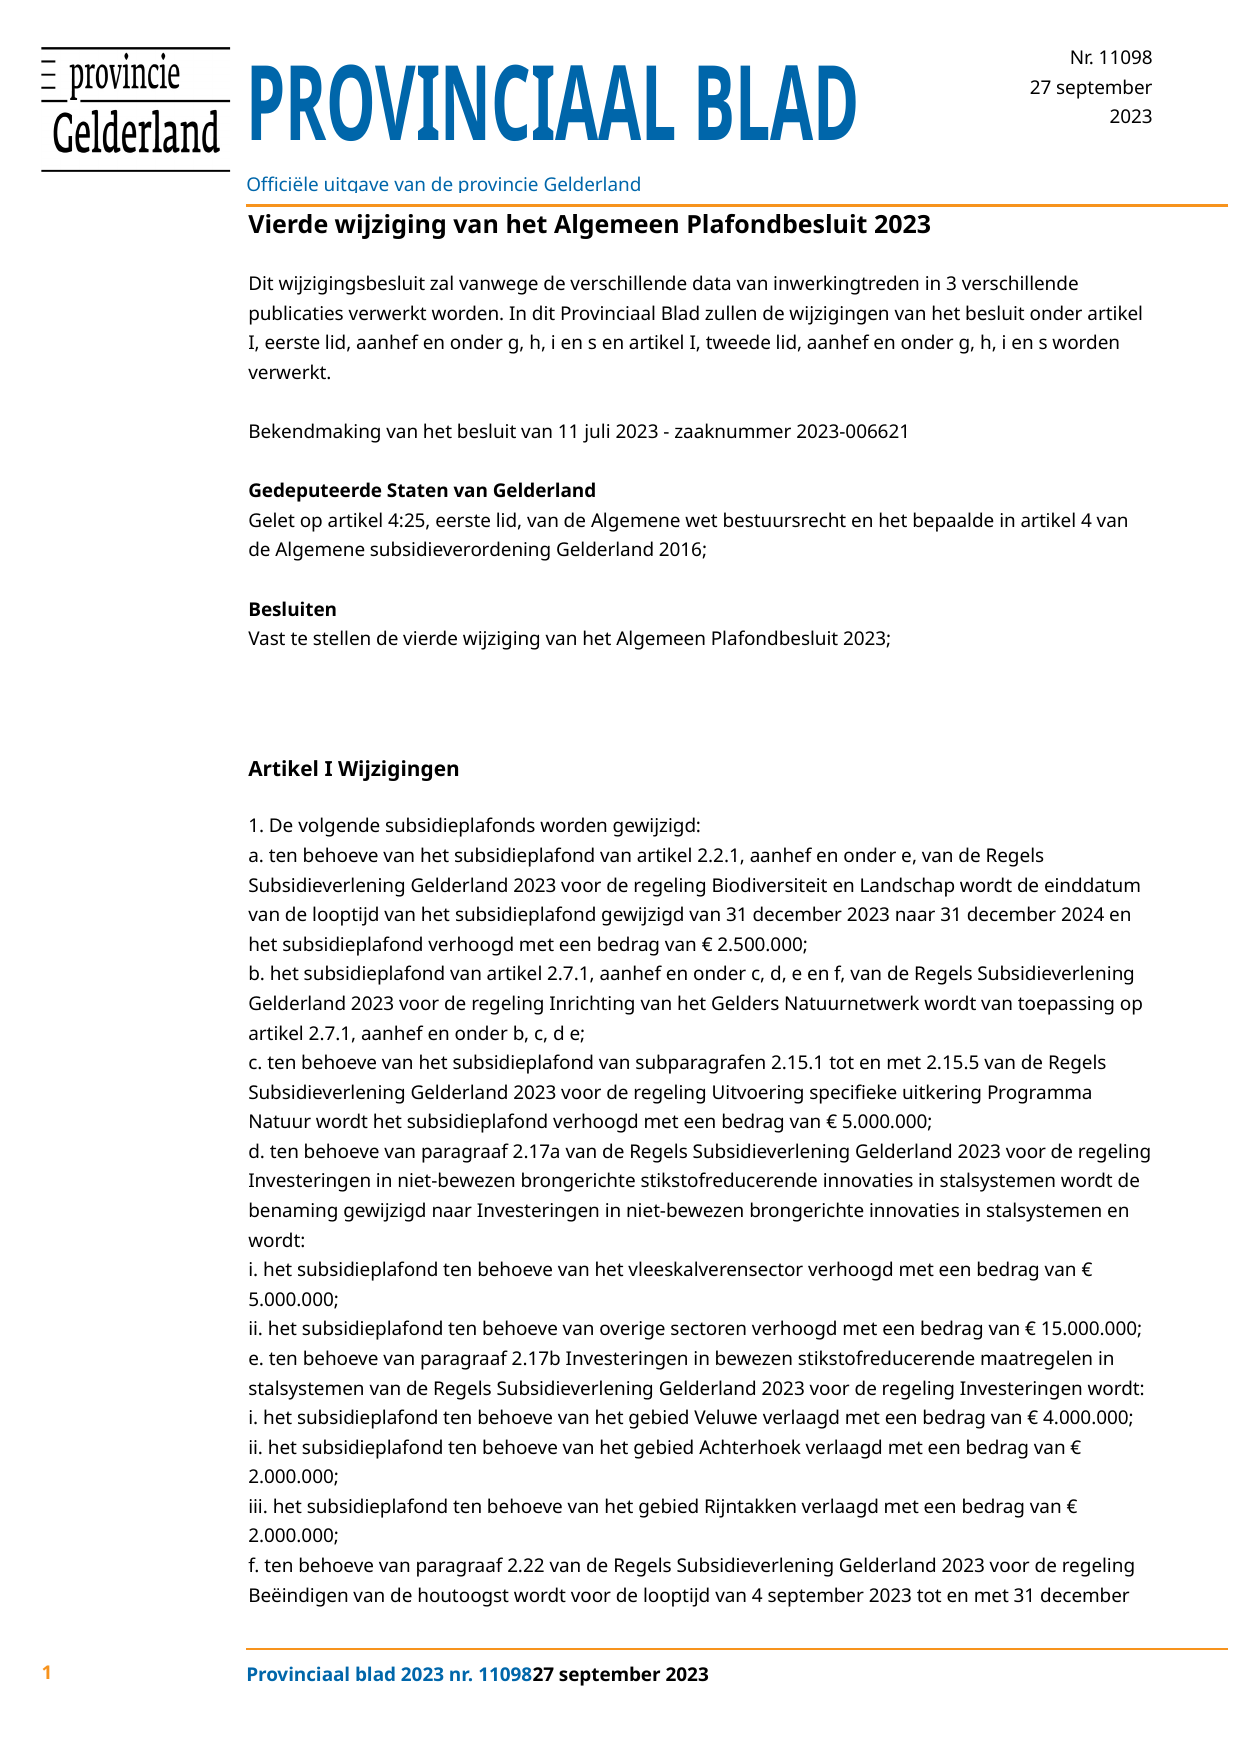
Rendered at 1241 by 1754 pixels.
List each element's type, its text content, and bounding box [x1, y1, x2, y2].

text ii. het subsidieplafond ten behoeve van het gebied Achterhoek verlaagd met een bedrag van € 2.000.000; [248, 1434, 1152, 1489]
text 1. De volgende subsidieplafonds worden gewijzigd: [248, 813, 1152, 838]
text Artikel I Wijzigingen [248, 754, 1152, 783]
text Vierde wijziging van het Algemeen Plafondbesluit 2023 [248, 207, 1152, 241]
text Dit wijzigingsbesluit zal vanwege de verschillende data van inwerkingtreden in 3 verschillende publicaties verwerkt worden. In dit Provinciaal Blad zullen de wijzigingen van het besluit onder artikel I, eerste lid, aanhef en onder g, h, i en s en artikel I, tweede lid, aanhef en onder g, h, i en s worden verwerkt. [248, 270, 1152, 385]
text c. ten behoeve van het subsidieplafond van subparagrafen 2.15.1 tot en met 2.15.5 van de Regels Subsidieverlening Gelderland 2023 voor de regeling Uitvoering specifieke uitkering Programma Natuur wordt het subsidieplafond verhoogd met een bedrag van € 5.000.000; [248, 1049, 1152, 1134]
text d. ten behoeve van paragraaf 2.17a van de Regels Subsidieverlening Gelderland 2023 voor de regeling Investeringen in niet-bewezen brongerichte stikstofreducerende innovaties in stalsystemen wordt de benaming gewijzigd naar Investeringen in niet-bewezen brongerichte innovaties in stalsystemen en wordt: [248, 1138, 1152, 1252]
picture [41, 47, 231, 172]
text i. het subsidieplafond ten behoeve van het vleeskalverensector verhoogd met een bedrag van € 5.000.000; [248, 1256, 1152, 1312]
text b. het subsidieplafond van artikel 2.7.1, aanhef en onder c, d, e en f, van de Regels Subsidieverlening Gelderland 2023 voor de regeling Inrichting van het Gelders Natuurnetwerk wordt van toepassing op artikel 2.7.1, aanhef en onder b, c, d e; [248, 961, 1152, 1045]
text f. ten behoeve van paragraaf 2.22 van de Regels Subsidieverlening Gelderland 2023 voor de regeling Beëindigen van de houtoogst wordt voor de looptijd van 4 september 2023 tot en met 31 december [248, 1552, 1152, 1607]
text Gelet op artikel 4:25, eerste lid, van de Algemene wet bestuursrecht en het bepaalde in artikel 4 van [248, 507, 1152, 533]
text a. ten behoeve van het subsidieplafond van artikel 2.2.1, aanhef en onder e, van de Regels Subsidieverlening Gelderland 2023 voor de regeling Biodiversiteit en Landschap wordt de einddatum van de looptijd van het subsidieplafond gewijzigd van 31 december 2023 naar 31 december 2024 en het subsidieplafond verhoogd met een bedrag van € 2.500.000; [248, 842, 1152, 957]
text iii. het subsidieplafond ten behoeve van het gebied Rijntakken verlaagd met een bedrag van € 2.000.000; [248, 1493, 1152, 1548]
text i. het subsidieplafond ten behoeve van het gebied Veluwe verlaagd met een bedrag van € 4.000.000; [248, 1404, 1152, 1430]
text Bekendmaking van het besluit van 11 juli 2023 - zaaknummer 2023-006621 [248, 418, 1152, 444]
text Besluiten [248, 596, 1152, 621]
text Vast te stellen de vierde wijziging van het Algemeen Plafondbesluit 2023; [248, 625, 1152, 651]
text de Algemene subsidieverordening Gelderland 2016; [248, 537, 1152, 562]
text e. ten behoeve van paragraaf 2.17b Investeringen in bewezen stikstofreducerende maatregelen in stalsystemen van de Regels Subsidieverlening Gelderland 2023 voor de regeling Investeringen wordt: [248, 1345, 1152, 1400]
text Gedeputeerde Staten van Gelderland [248, 477, 1152, 503]
text ii. het subsidieplafond ten behoeve van overige sectoren verhoogd met een bedrag van € 15.000.000; [248, 1316, 1152, 1341]
